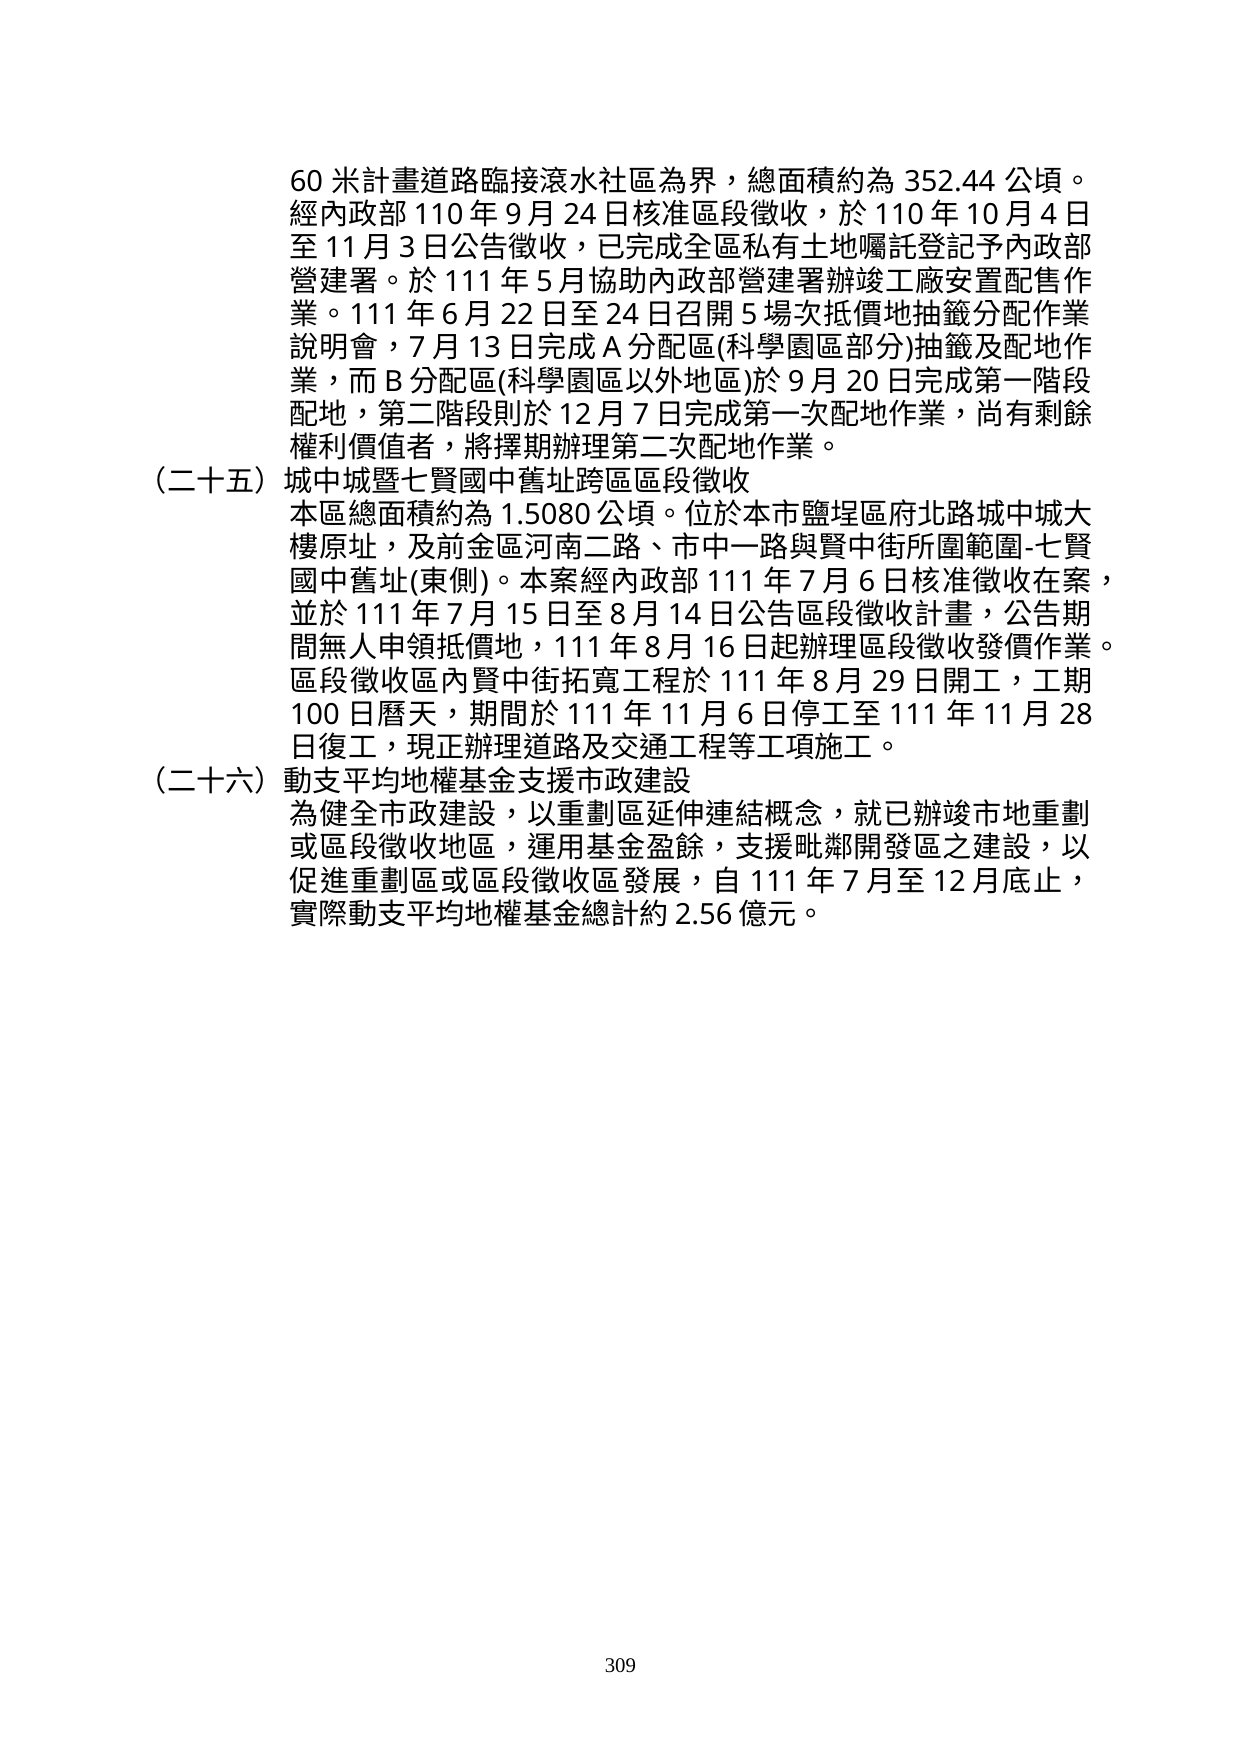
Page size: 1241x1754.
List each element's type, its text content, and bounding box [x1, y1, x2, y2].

text 為健全市政建設，以重劃區延伸連結概念，就已辦竣市地重劃或區段徵收地區，運用基金盈餘，支援毗鄰開發區之建設，以促進重劃區或區段徵收區發展，自111年7月至12月底止，實際動支平均地權基金總計約2.56億元。 [289, 798, 1092, 931]
text （二十六）動支平均地權基金支援市政建設 [138, 764, 1092, 798]
text （二十五）城中城暨七賢國中舊址跨區區段徵收 [138, 464, 1092, 498]
text 60 米計畫道路臨接滾水社區為界，總面積約為 352.44 公頃。經內政部110年9月24日核准區段徵收，於110年10月4日至11月3日公告徵收，已完成全區私有土地囑託登記予內政部營建署。於111年5月協助內政部營建署辦竣工廠安置配售作業。111年6月22日至24日召開5場次抵價地抽籤分配作業說明會，7月13日完成A分配區(科學園區部分)抽籤及配地作業，而B分配區(科學園區以外地區)於9月20日完成第一階段配地，第二階段則於12月7日完成第一次配地作業，尚有剩餘權利價值者，將擇期辦理第二次配地作業。 [289, 164, 1092, 464]
text 本區總面積約為1.5080公頃。位於本市鹽埕區府北路城中城大樓原址，及前金區河南二路、市中一路與賢中街所圍範圍-七賢國中舊址(東側)。本案經內政部111年7月6日核准徵收在案，並於111年7月15日至8月14日公告區段徵收計畫，公告期間無人申領抵價地，111年8月16日起辦理區段徵收發價作業。區段徵收區內賢中街拓寬工程於111年8月29日開工，工期100日曆天，期間於111年11月6日停工至111年11月28日復工，現正辦理道路及交通工程等工項施工。 [289, 498, 1092, 764]
